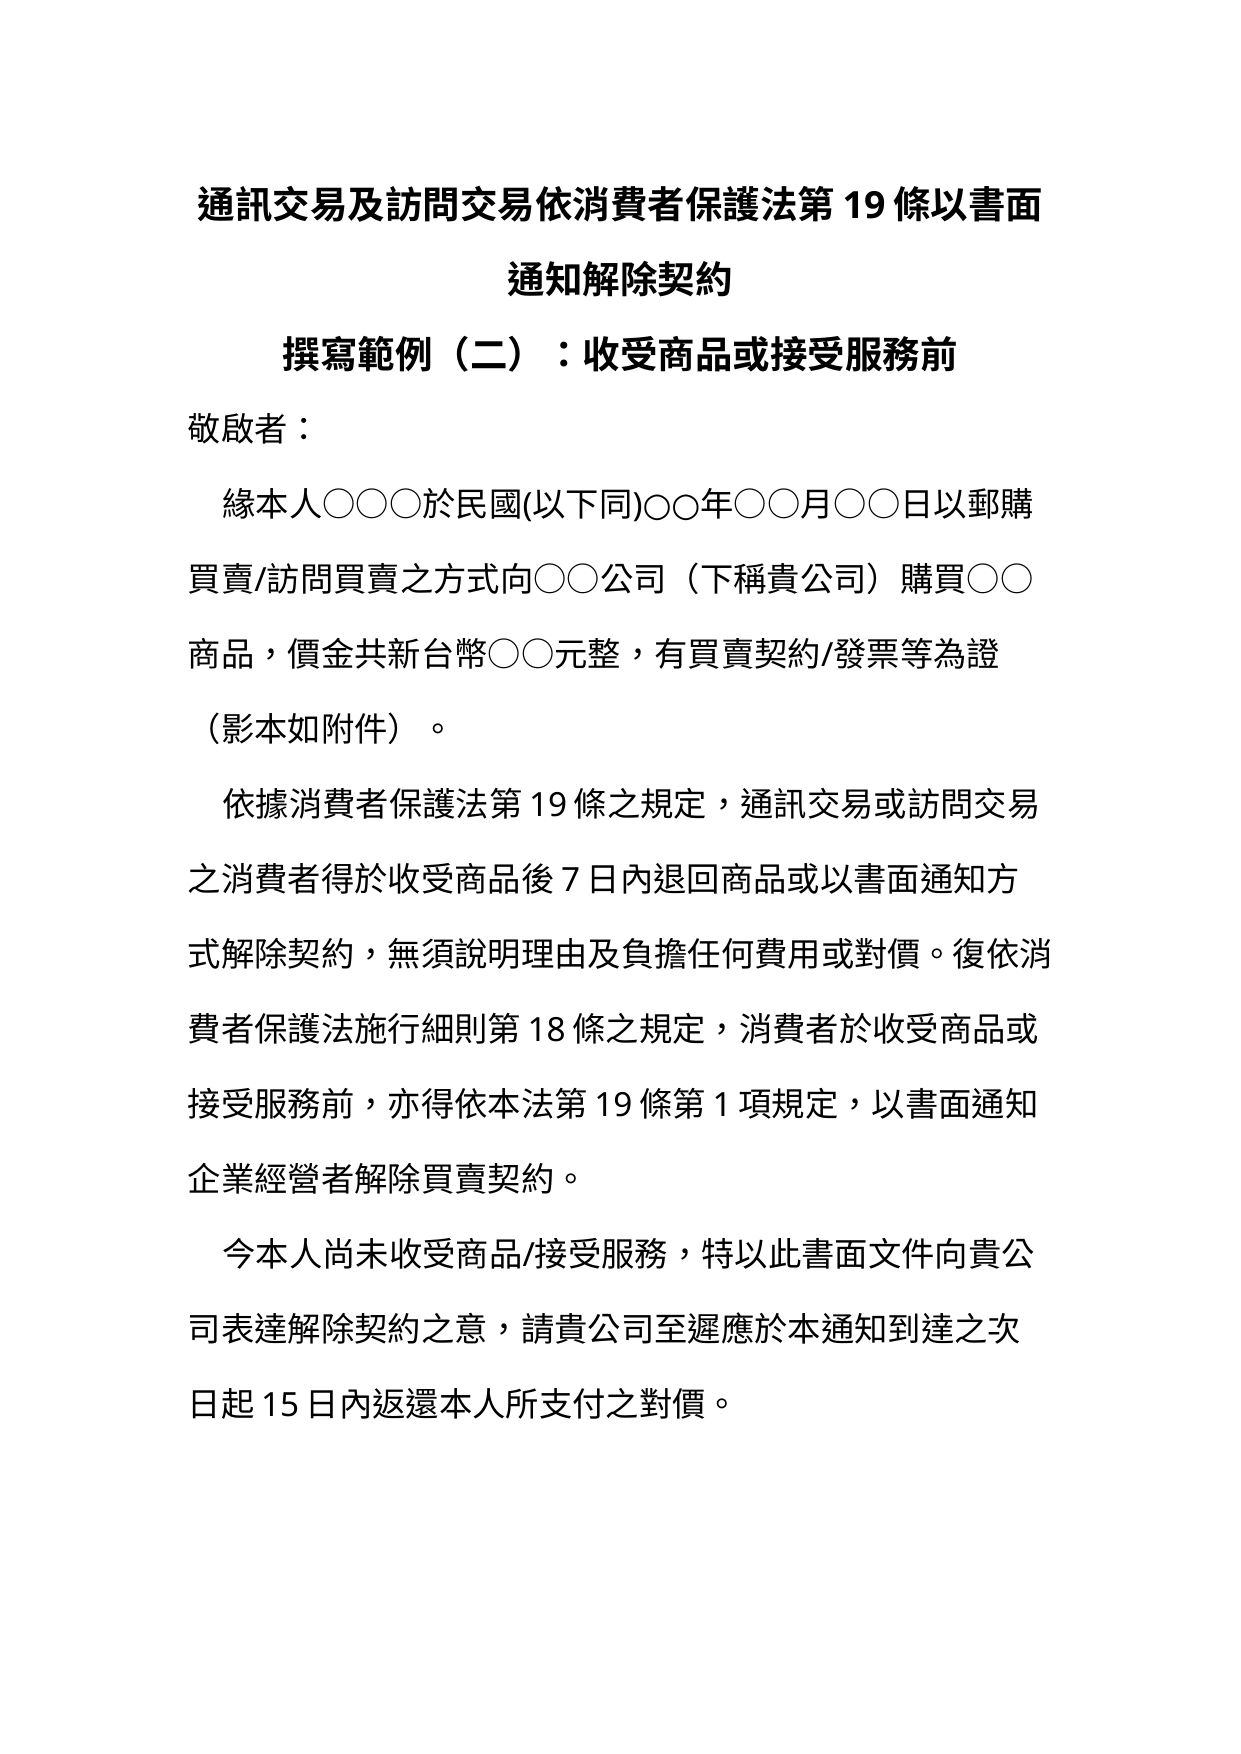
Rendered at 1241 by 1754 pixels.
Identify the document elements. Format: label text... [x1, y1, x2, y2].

text 緣本人○○○於民國(以下同)○○年○○月○○日以郵購買賣/訪問買賣之方式向○○公司（下稱貴公司）購買○○商品，價金共新台幣○○元整，有買賣契約/發票等為證（影本如附件）。 [187, 464, 1053, 764]
text 依據消費者保護法第19條之規定，通訊交易或訪問交易之消費者得於收受商品後7日內退回商品或以書面通知方式解除契約，無須說明理由及負擔任何費用或對價。復依消費者保護法施行細則第18條之規定，消費者於收受商品或接受服務前，亦得依本法第19條第1項規定，以書面通知企業經營者解除買賣契約。 [187, 764, 1053, 1214]
text 通訊交易及訪問交易依消費者保護法第19條以書面通知解除契約 [187, 164, 1053, 314]
text 今本人尚未收受商品/接受服務，特以此書面文件向貴公司表達解除契約之意，請貴公司至遲應於本通知到達之次日起15日內返還本人所支付之對價。 [187, 1214, 1053, 1439]
text 敬啟者： [187, 389, 1053, 464]
text 撰寫範例（二）：收受商品或接受服務前 [187, 314, 1053, 389]
